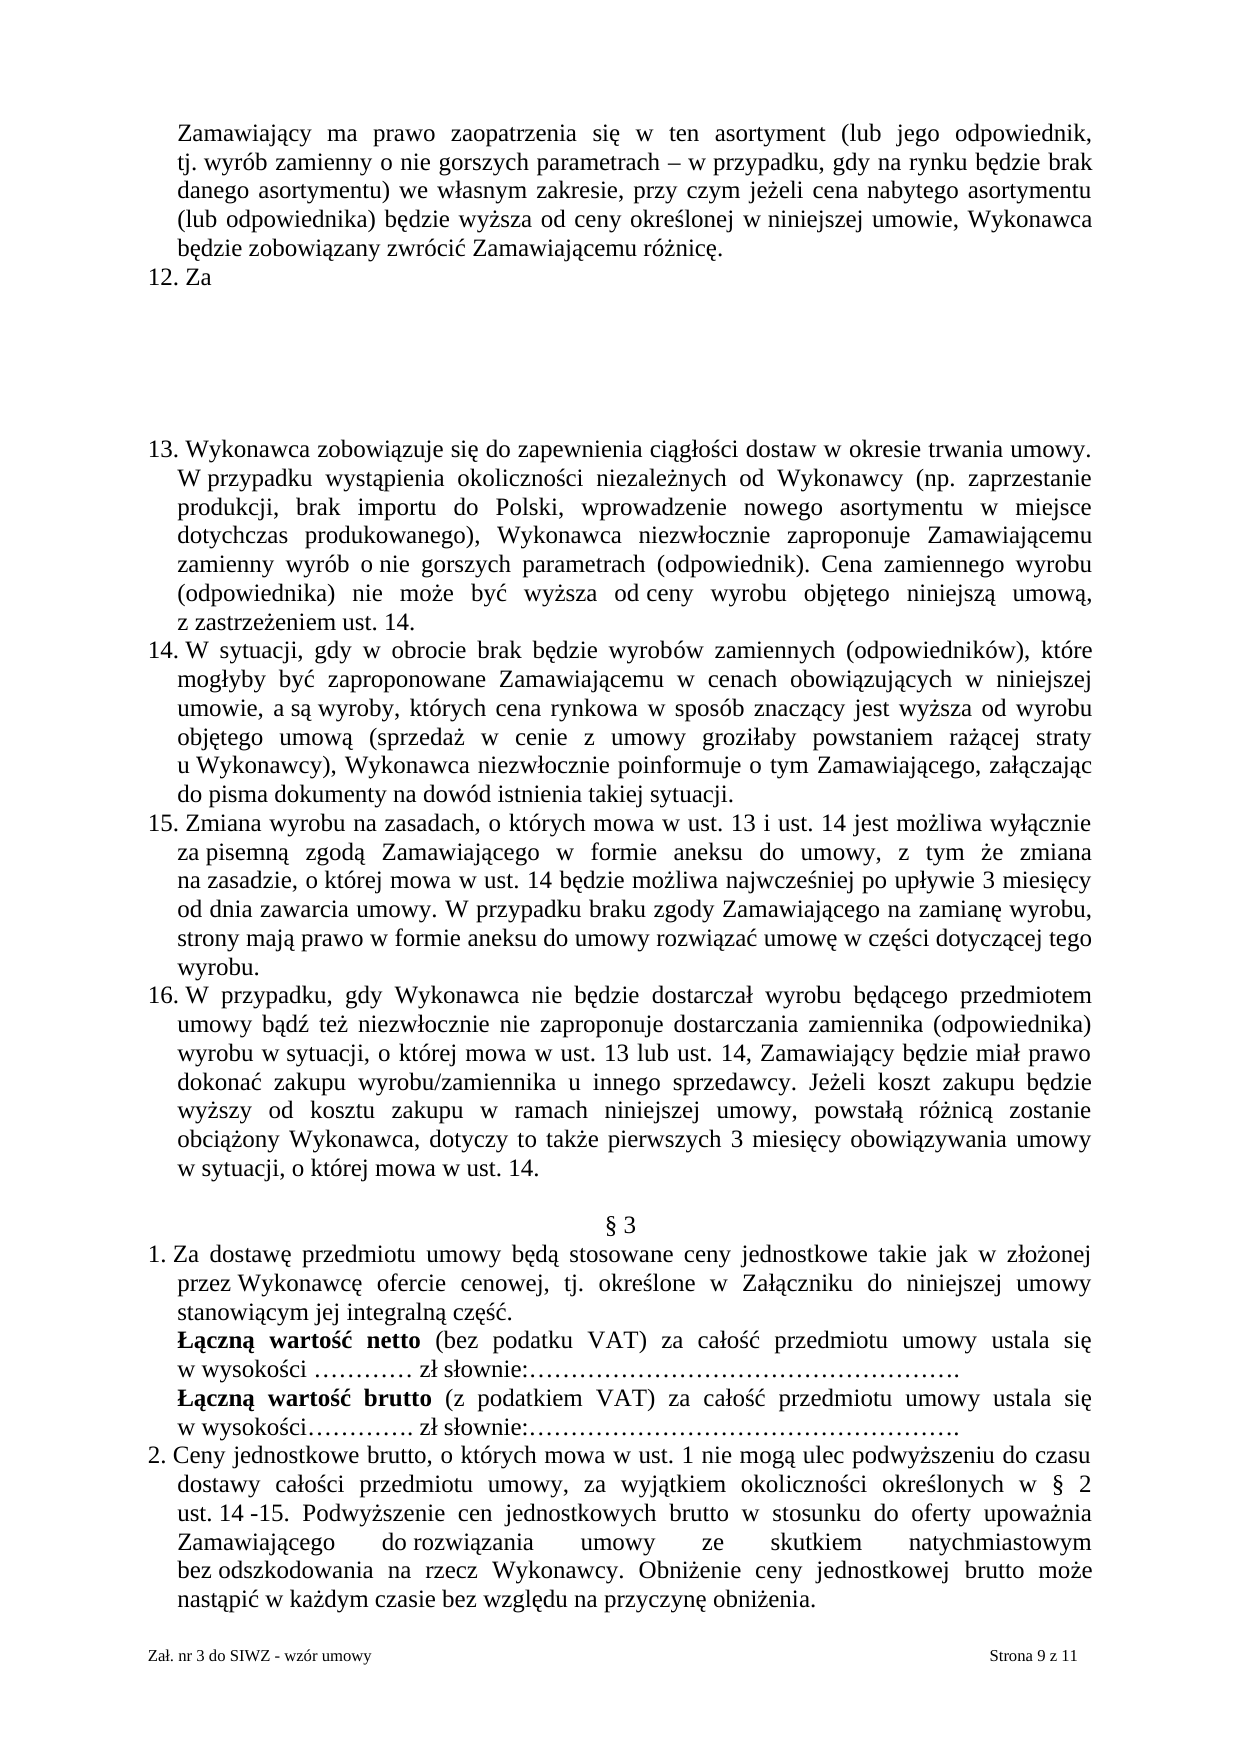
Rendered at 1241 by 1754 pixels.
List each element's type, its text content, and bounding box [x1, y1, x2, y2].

list Wykonawca zobowiązuje się do zapewnienia ciągłości dostaw w okresie trwania umowy. W przypadku wystąpienia okoliczności niezależnych od Wykonawcy (np. zaprzestanie produkcji, brak importu do Polski, wprowadzenie nowego asortymentu w miejsce dotychczas produkowanego), Wykonawca niezwłocznie zaproponuje Zamawiającemu zamienny wyrób o nie gorszych parametrach (odpowiednik). Cena zamiennego wyrobu (odpowiednika) nie może być wyższa od ceny wyrobu objętego niniejszą umową, z zastrzeżeniem ust. 14. [148, 434, 1093, 636]
list Łączną wartość brutto (z podatkiem VAT) za całość przedmiotu umowy ustala się w wysokości…………. zł słownie:……………………………………………. [148, 1383, 1093, 1441]
text § 3 [148, 1211, 1093, 1239]
list Za dostawę przedmiotu umowy będą stosowane ceny jednostkowe takie jak w złożonej przez Wykonawcę ofercie cenowej, tj. określone w Załączniku do niniejszej umowy stanowiącym jej integralną część. [148, 1239, 1093, 1326]
list Zamawiający zastrzega sobie prawo do rozwiązania umowy ze skutkiem natychmiastowym w przypadku co najmniej trzech niezgodnych z zamówieniem lub nieterminowych dostaw. W sytuacji, o której mowa w zdaniu poprzedzającym, Wykonawcy przysługiwać będzie wynagrodzenie wyłącznie z tytułu faktycznie zrealizowanej części umowy. W niniejszej sytuacji ma zastosowanie odpowiednio § 6 ust. 3. [148, 262, 1093, 434]
list Zmiana wyrobu na zasadach, o których mowa w ust. 13 i ust. 14 jest możliwa wyłącznie za pisemną zgodą Zamawiającego w formie aneksu do umowy, z tym że zmiana na zasadzie, o której mowa w ust. 14 będzie możliwa najwcześniej po upływie 3 miesięcy od dnia zawarcia umowy. W przypadku braku zgody Zamawiającego na zamianę wyrobu, strony mają prawo w formie aneksu do umowy rozwiązać umowę w części dotyczącej tego wyrobu. [148, 808, 1093, 981]
list Zamawiający ma prawo zaopatrzenia się w ten asortyment (lub jego odpowiednik, tj. wyrób zamienny o nie gorszych parametrach – w przypadku, gdy na rynku będzie brak danego asortymentu) we własnym zakresie, przy czym jeżeli cena nabytego asortymentu (lub odpowiednika) będzie wyższa od ceny określonej w niniejszej umowie, Wykonawca będzie zobowiązany zwrócić Zamawiającemu różnicę. [148, 118, 1093, 262]
list Ceny jednostkowe brutto, o których mowa w ust. 1 nie mogą ulec podwyższeniu do czasu dostawy całości przedmiotu umowy, za wyjątkiem okoliczności określonych w § 2 ust. 14 -15. Podwyższenie cen jednostkowych brutto w stosunku do oferty upoważnia Zamawiającego do rozwiązania umowy ze skutkiem natychmiastowym bez odszkodowania na rzecz Wykonawcy. Obniżenie ceny jednostkowej brutto może nastąpić w każdym czasie bez względu na przyczynę obniżenia. [148, 1441, 1093, 1613]
list W przypadku, gdy Wykonawca nie będzie dostarczał wyrobu będącego przedmiotem umowy bądź też niezwłocznie nie zaproponuje dostarczania zamiennika (odpowiednika) wyrobu w sytuacji, o której mowa w ust. 13 lub ust. 14, Zamawiający będzie miał prawo dokonać zakupu wyrobu/zamiennika u innego sprzedawcy. Jeżeli koszt zakupu będzie wyższy od kosztu zakupu w ramach niniejszej umowy, powstałą różnicą zostanie obciążony Wykonawca, dotyczy to także pierwszych 3 miesięcy obowiązywania umowy w sytuacji, o której mowa w ust. 14. [148, 981, 1093, 1182]
list W sytuacji, gdy w obrocie brak będzie wyrobów zamiennych (odpowiedników), które mogłyby być zaproponowane Zamawiającemu w cenach obowiązujących w niniejszej umowie, a są wyroby, których cena rynkowa w sposób znaczący jest wyższa od wyrobu objętego umową (sprzedaż w cenie z umowy groziłaby powstaniem rażącej straty u Wykonawcy), Wykonawca niezwłocznie poinformuje o tym Zamawiającego, załączając do pisma dokumenty na dowód istnienia takiej sytuacji. [148, 636, 1093, 808]
list Łączną wartość netto (bez podatku VAT) za całość przedmiotu umowy ustala się w wysokości ………… zł słownie:……………………………………………. [148, 1326, 1093, 1383]
